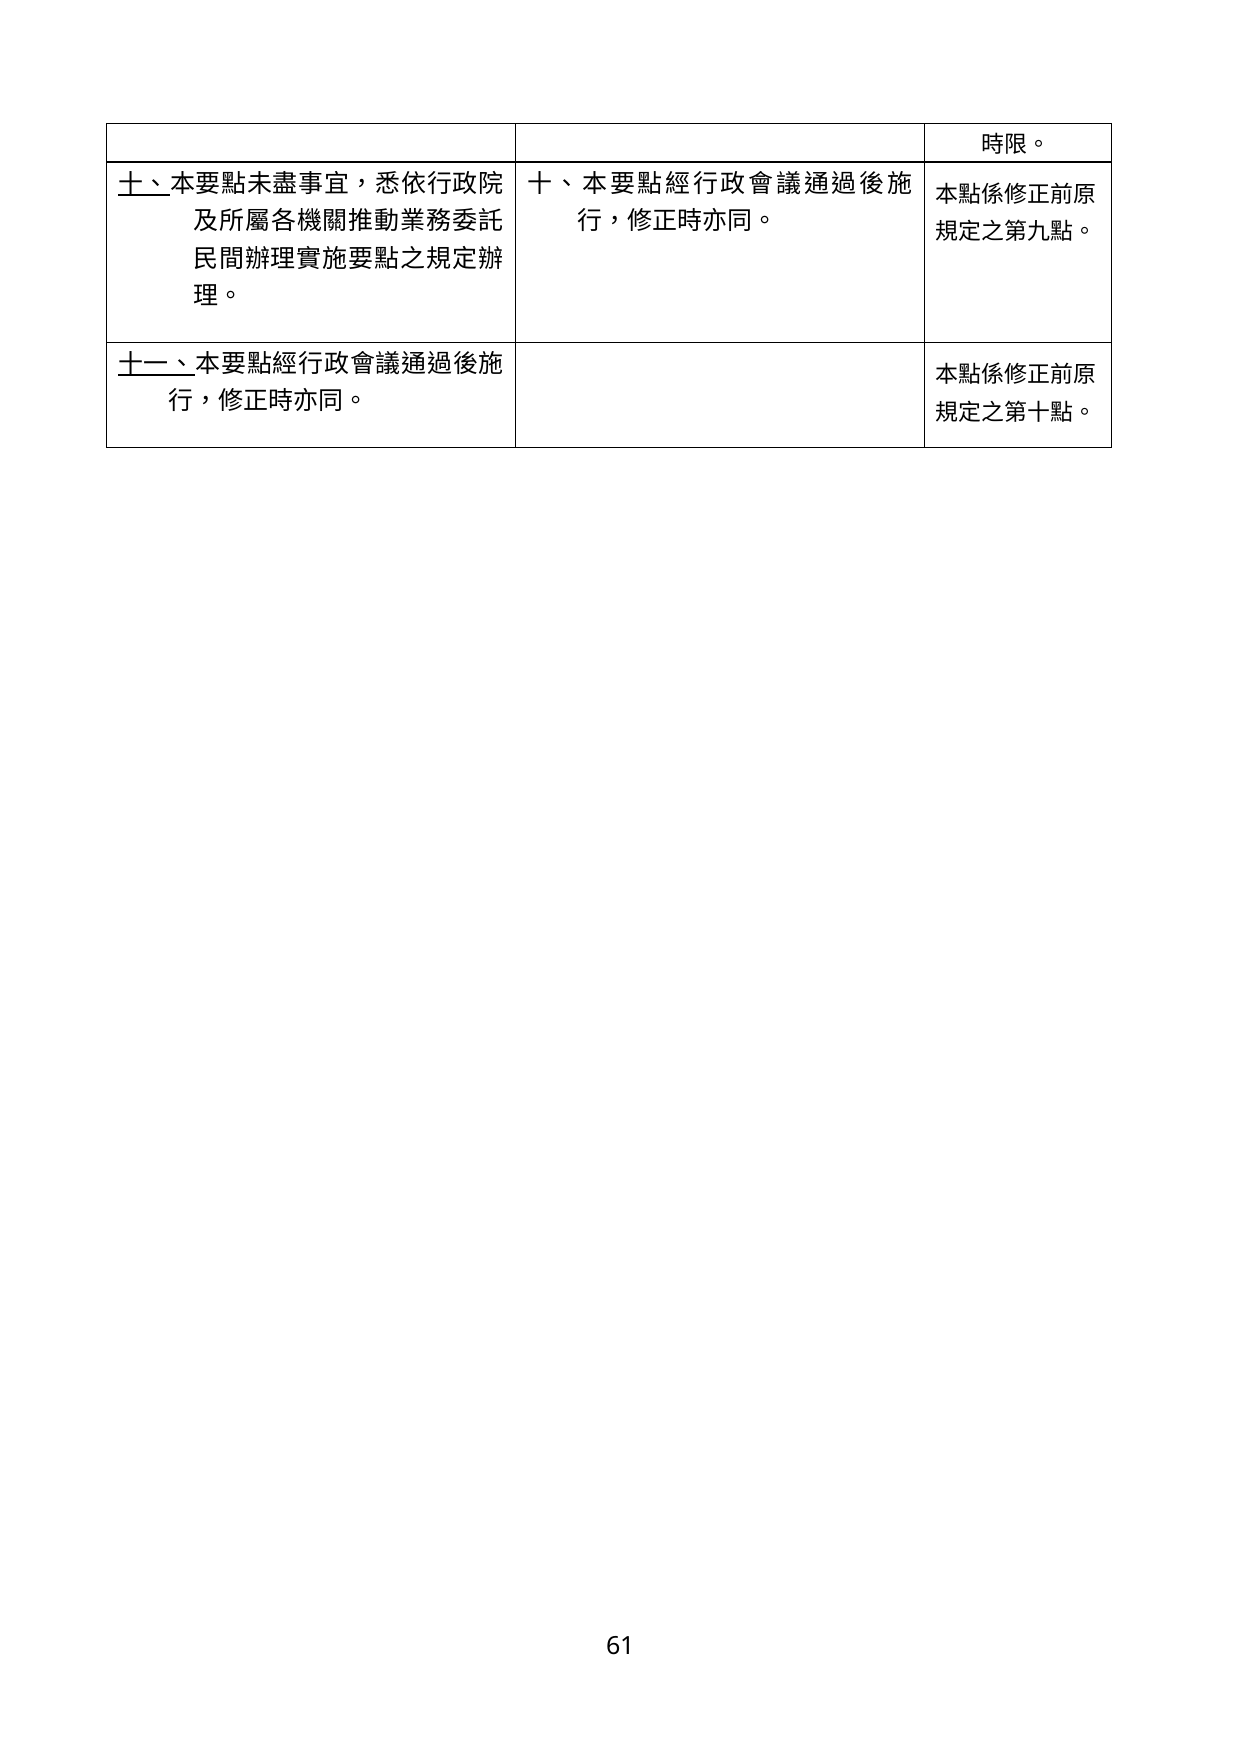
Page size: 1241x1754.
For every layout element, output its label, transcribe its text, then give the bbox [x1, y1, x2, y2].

table_cell [516, 124, 924, 161]
table_cell 十、本要點未盡事宜，悉依行政院及所屬各機關推動業務委託民間辦理實施要點之規定辦理。 [107, 163, 515, 342]
table_cell [107, 124, 515, 161]
table_cell 本點係修正前原規定之第九點。 [925, 163, 1111, 342]
table_cell [516, 343, 924, 447]
table_cell 時限。 [925, 124, 1111, 161]
table_cell 十一、本要點經行政會議通過後施行，修正時亦同。 [107, 343, 515, 447]
table_cell 本點係修正前原規定之第十點。 [925, 343, 1111, 447]
table_cell 十、本要點經行政會議通過後施行，修正時亦同。 [516, 163, 924, 342]
